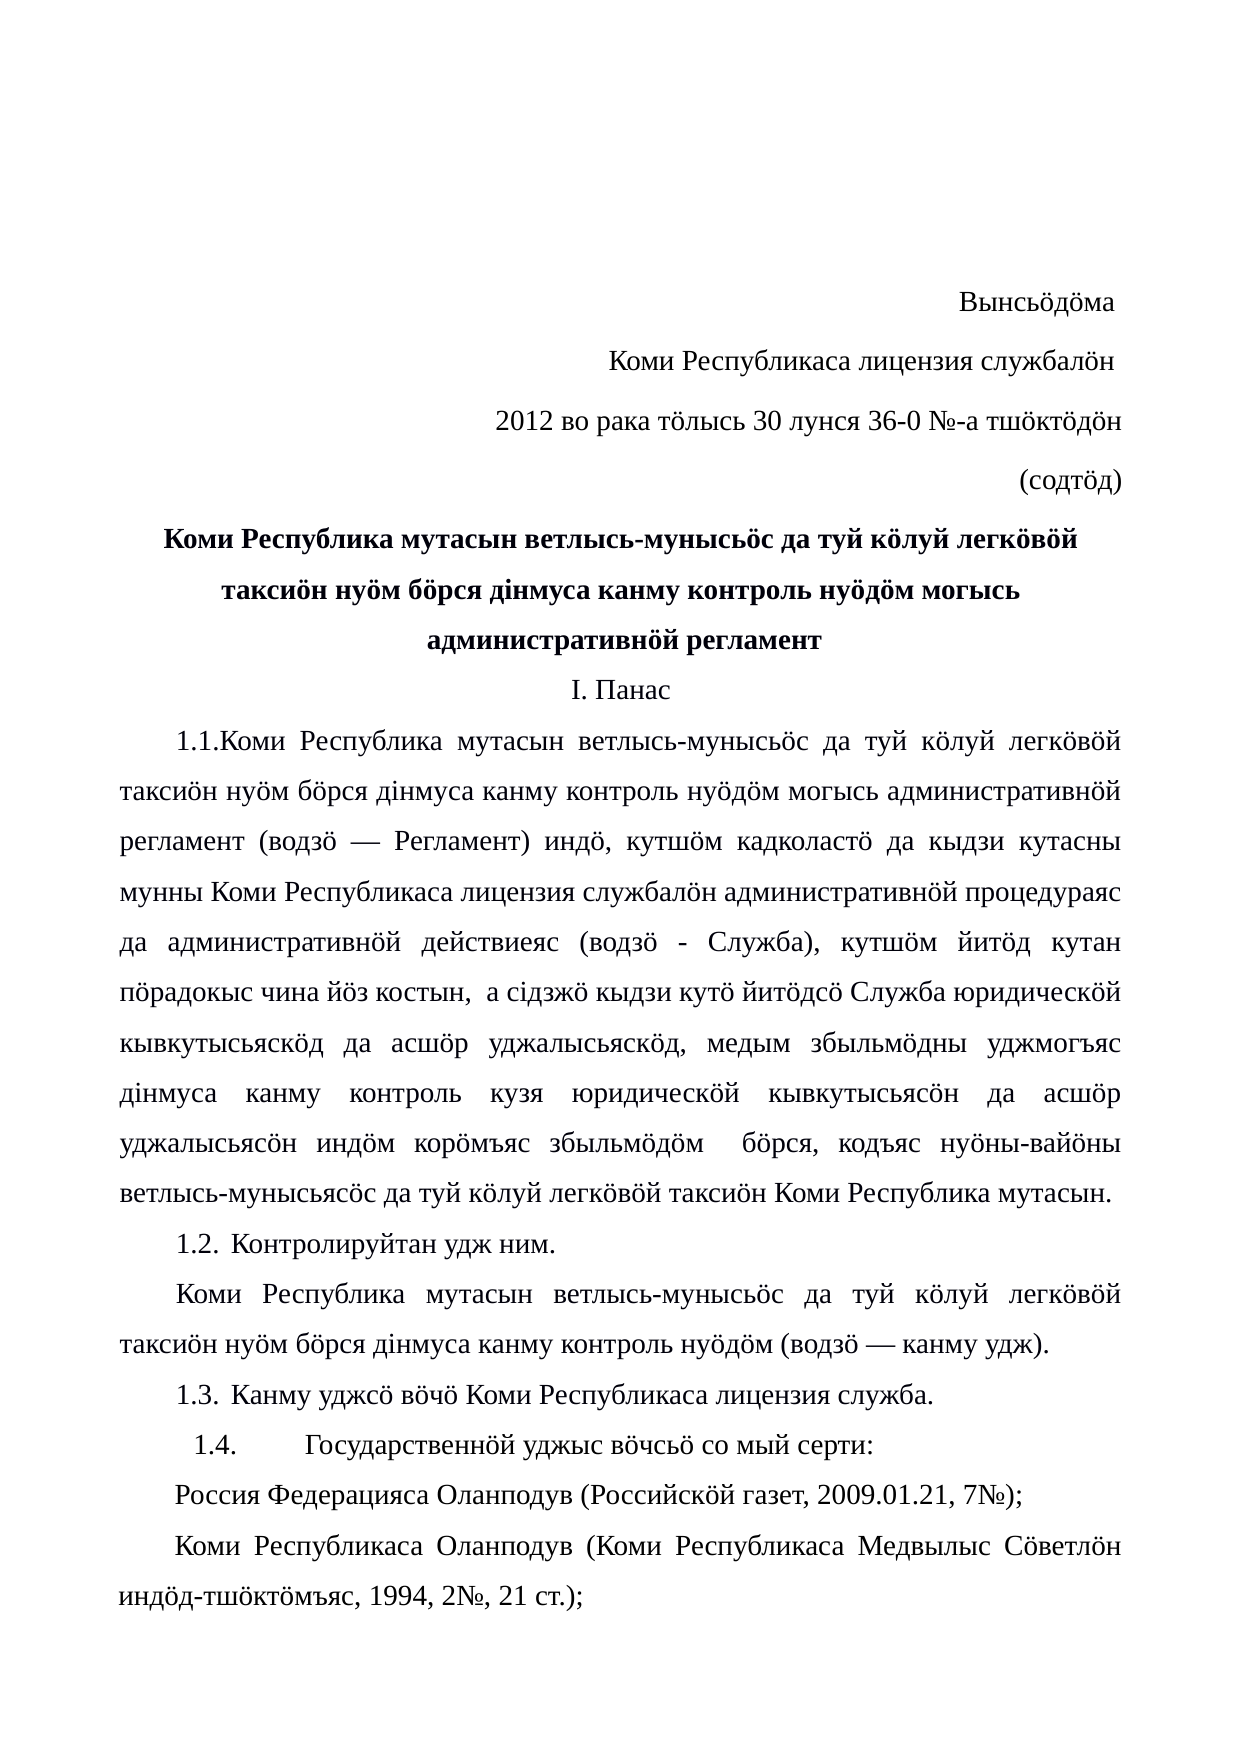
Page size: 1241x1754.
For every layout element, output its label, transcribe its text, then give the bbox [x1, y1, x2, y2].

text (содтӧд) [118, 462, 1122, 496]
text І. Панас [119, 672, 1122, 706]
list Контролируйтан удж ним. [119, 1226, 1122, 1259]
subtitle Коми Республика мутасын ветлысь-мунысьӧс да туй кӧлуй легкӧвӧй таксиӧн нуӧм бӧрся дінмуса канму контроль нуӧдӧм могысь [119, 522, 1122, 605]
list Государственнöй уджыс вӧчсьö со мый серти: [193, 1427, 1122, 1461]
text 1.1.Коми Республика мутасын ветлысь-мунысьӧс да туй кӧлуй легкӧвӧй таксиӧн нуӧм бӧрся дінмуса канму контроль нуӧдӧм могысь административнӧй регламент (водзӧ — Регламент) индö, кутшöм кадколастö да кыдзи кутасны мунны Коми Республикаса лицензия службалöн административнöй процедураяс да административнöй действиеяс (водзӧ - Служба), кутшöм йитöд кутан пöрадокыс чина йöз костын, а сiдзжö кыдзи кутö йитöдсö Служба юридическöй кывкутысьяскöд да асшӧр уджалысьяскӧд, медым збыльмӧдны уджмогъяс дінмуса канму контроль кузя юридическӧй кывкутысьясӧн да асшӧр уджалысьясӧн индӧм корӧмъяс збыльмӧдӧм бӧрся, кодъяс нуӧны-вайӧны ветлысь-мунысьясӧс да туй кӧлуй легкӧвӧй таксиӧн Коми Республика мутасын. [119, 723, 1122, 1209]
text Коми Республика мутасын ветлысь-мунысьӧс да туй кӧлуй легкӧвӧй таксиӧн нуӧм бӧрся дінмуса канму контроль нуӧдӧм (водзӧ — канму удж). [119, 1276, 1122, 1360]
list Канму уджсӧ вӧчӧ Коми Республикаса лицензия служба. [119, 1377, 1122, 1410]
text Вынсьӧдӧма [118, 284, 1122, 318]
text Коми Республикаса Оланподув (Коми Республикаса Медвылыс Сӧветлӧн индӧд-тшӧктӧмъяс, 1994, 2№, 21 ст.); [118, 1528, 1122, 1612]
text Коми Республикаса лицензия службалӧн [118, 343, 1122, 377]
text 2012 во рака тӧлысь 30 лунся 36-0 №-а тшӧктӧдӧн [118, 403, 1122, 436]
subtitle административнӧй регламент [119, 622, 1122, 656]
text Россия Федерацияса Оланподув (Российскӧй газет, 2009.01.21, 7№); [118, 1477, 1122, 1511]
